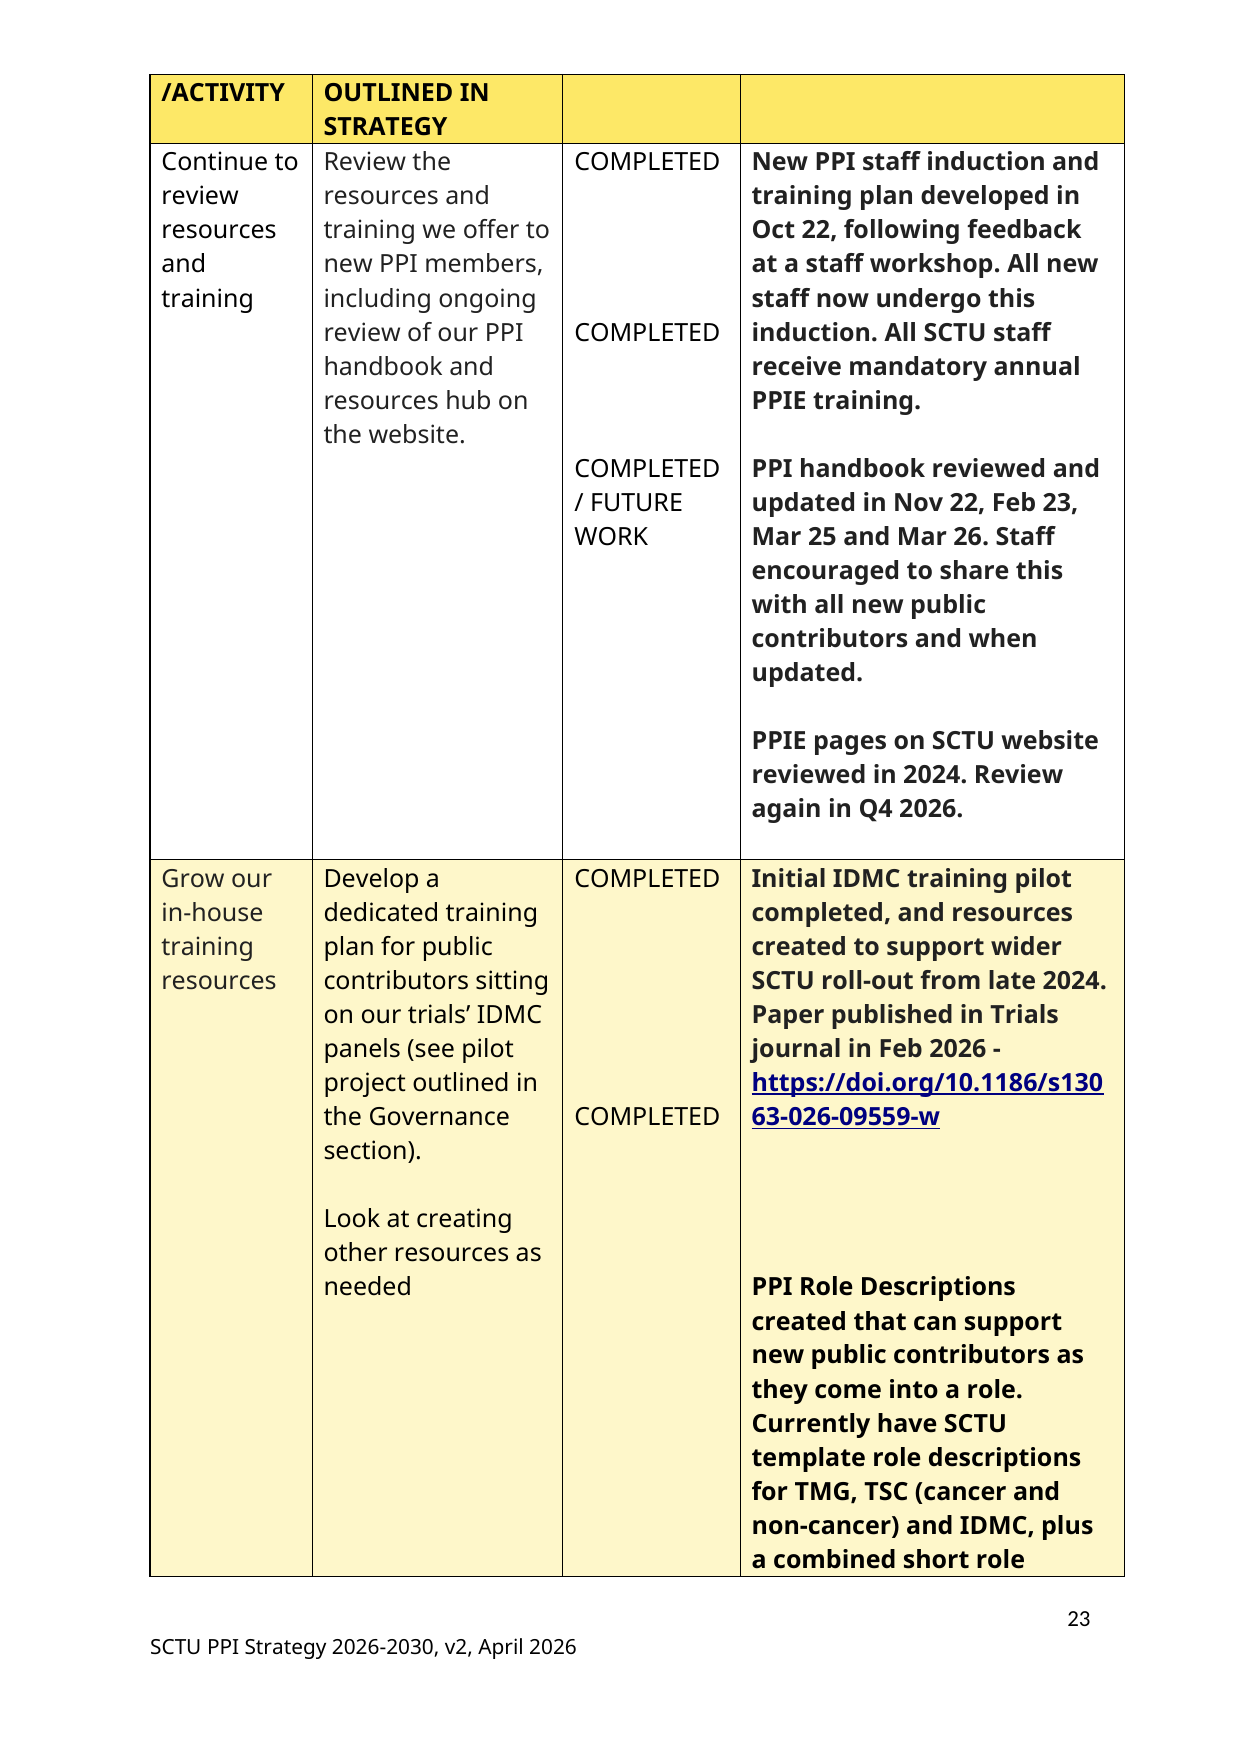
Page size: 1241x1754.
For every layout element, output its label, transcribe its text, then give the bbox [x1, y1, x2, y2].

table_cell Grow our in-house training resources [151, 860, 312, 1576]
table_cell New PPI staff induction and training plan developed in Oct 22, following feedback at a staff workshop. All new staff now undergo this induction. All SCTU staff receive mandatory annual PPIE training. PPI handbook reviewed and updated in Nov 22, Feb 23, Mar 25 and Mar 26. Staff encouraged to share this with all new public contributors and when updated. PPIE pages on SCTU website reviewed in 2024. Review again in Q4 2026. [741, 144, 1124, 859]
table_cell Review the resources and training we offer to new PPI members, including ongoing review of our PPI handbook and resources hub on the website. [313, 144, 562, 859]
table_cell COMPLETED COMPLETED [563, 860, 740, 1576]
table_cell Initial IDMC training pilot completed, and resources created to support wider SCTU roll-out from late 2024. Paper published in Trials journal in Feb 2026 - https://doi.org/10.1186/s13063-026-09559-w PPI Role Descriptions created that can support new public contributors as they come into a role. Currently have SCTU template role descriptions for TMG, TSC (cancer and non-cancer) and IDMC, plus a combined short role [741, 860, 1124, 1576]
table_header /ACTIVITY [151, 75, 312, 143]
table_cell Develop a dedicated training plan for public contributors sitting on our trials’ IDMC panels (see pilot project outlined in the Governance section). Look at creating other resources as needed [313, 860, 562, 1576]
table_header [563, 75, 740, 143]
table_header [741, 75, 1124, 143]
table_cell Continue to review resources and training [151, 144, 312, 859]
table_cell COMPLETED COMPLETED COMPLETED/ FUTURE WORK [563, 144, 740, 859]
table_header OUTLINED IN STRATEGY [313, 75, 562, 143]
